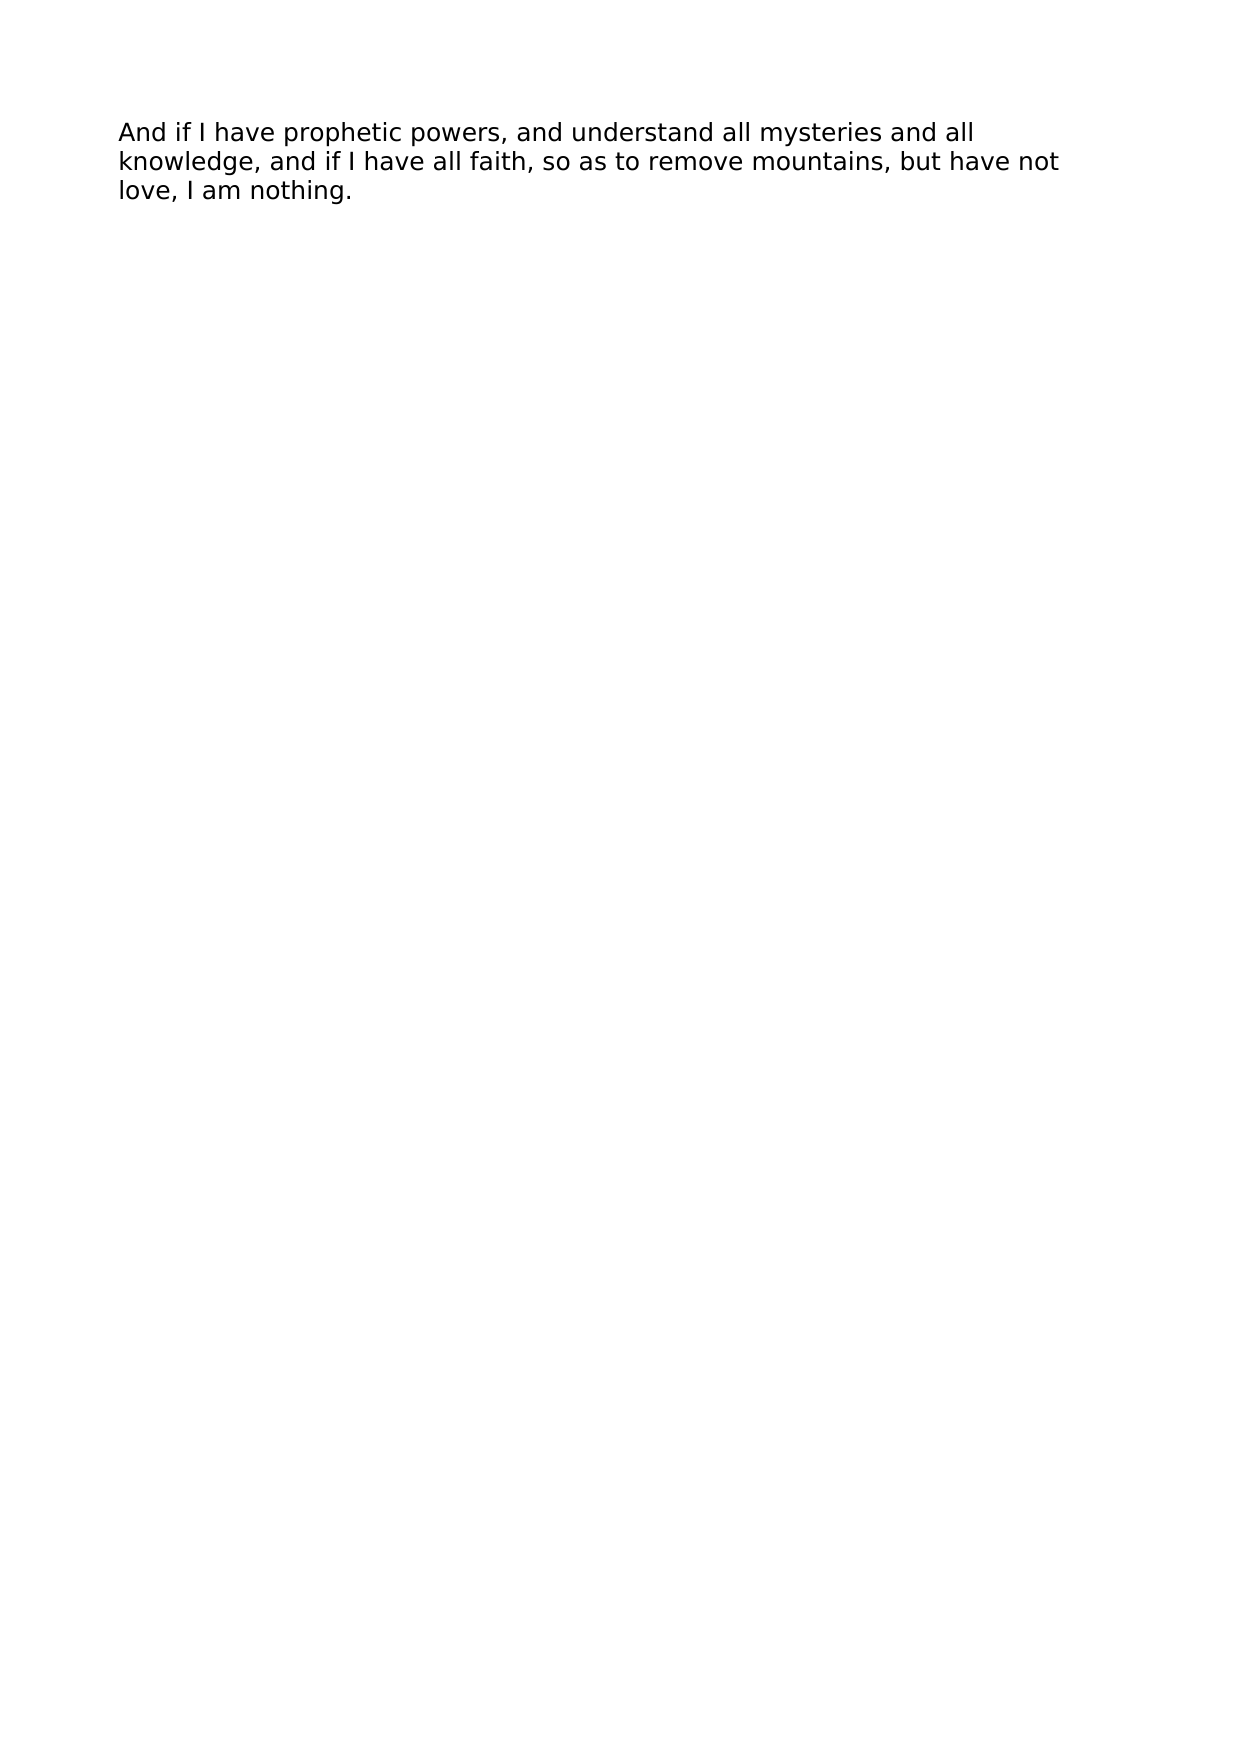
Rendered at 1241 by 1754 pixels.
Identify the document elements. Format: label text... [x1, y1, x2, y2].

text And if I have prophetic powers, and understand all mysteries and all knowledge, and if I have all faith, so as to remove mountains, but have not love, I am nothing. [118, 118, 1122, 206]
